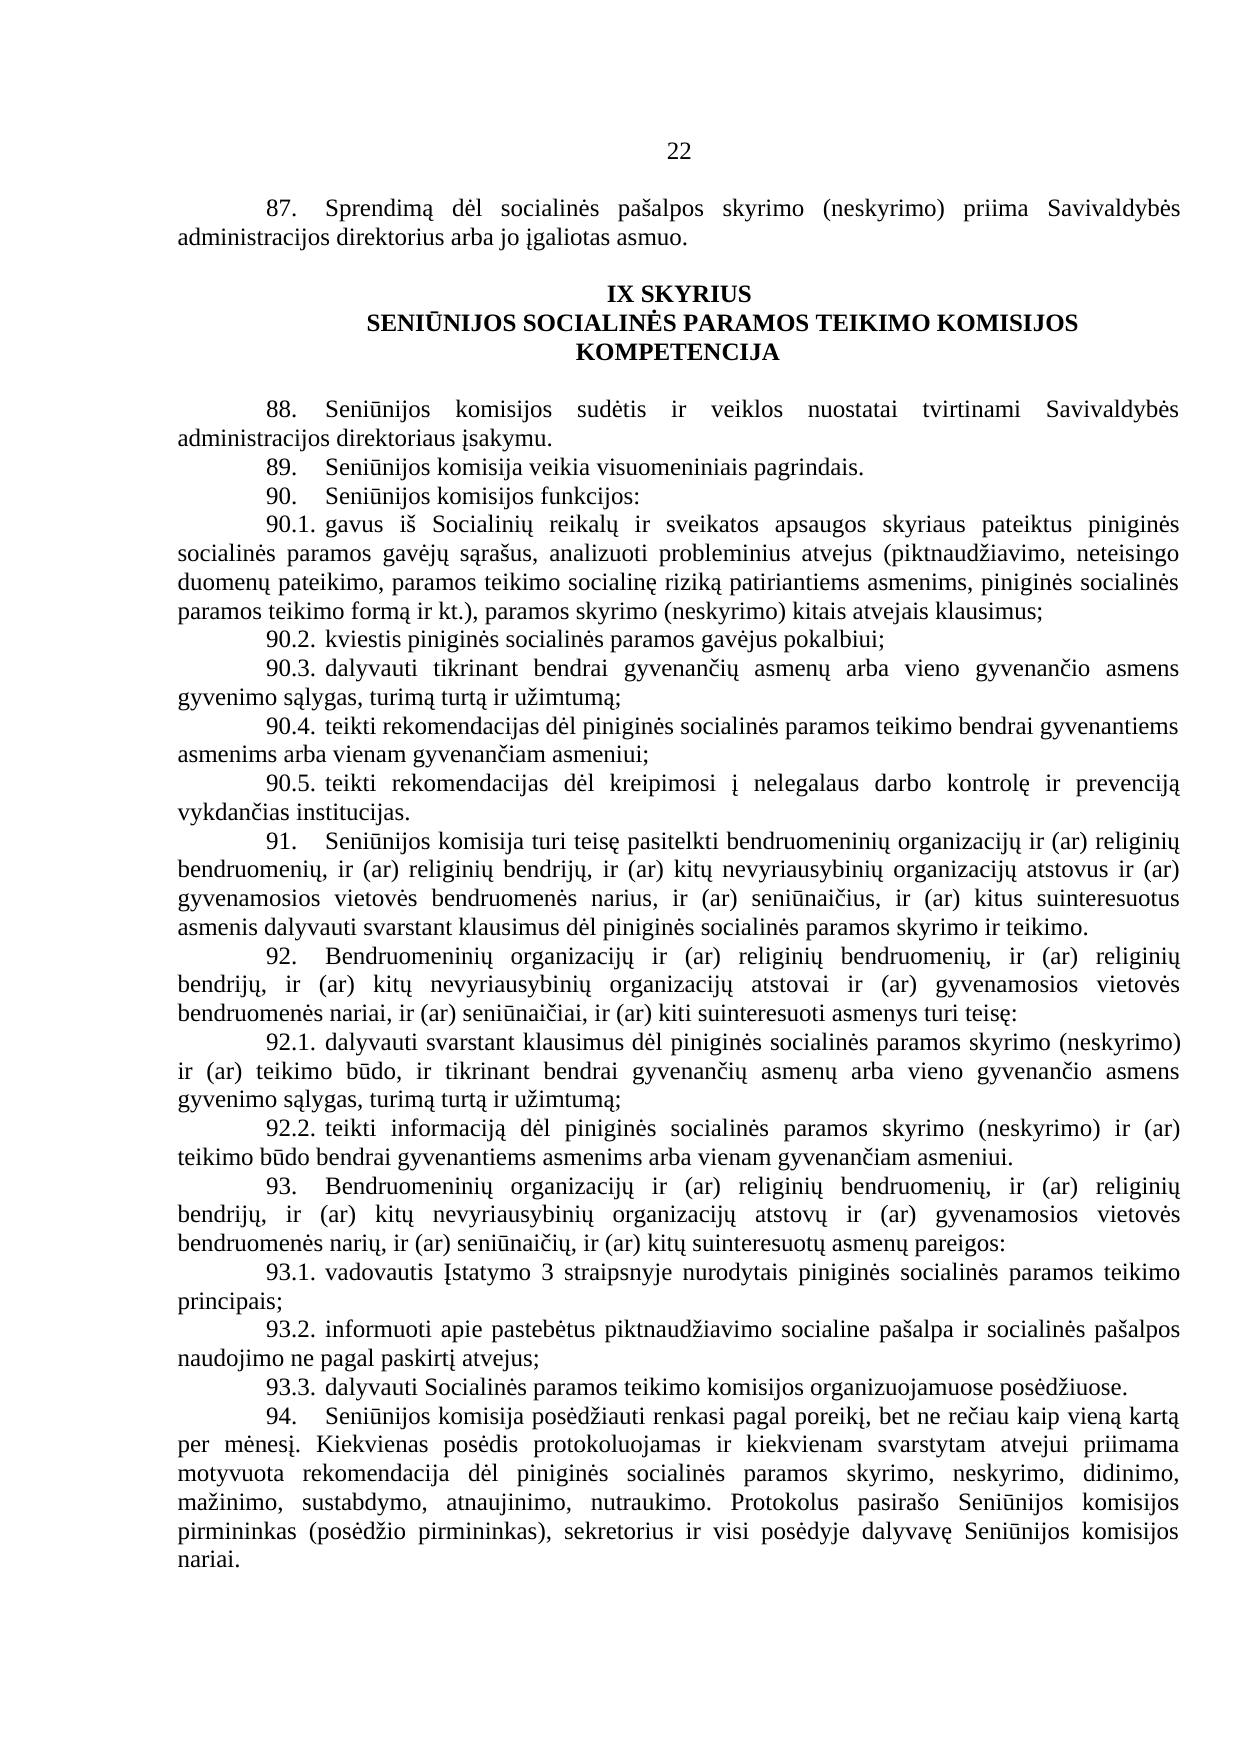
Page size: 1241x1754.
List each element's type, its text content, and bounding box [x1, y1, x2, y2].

text 92. Bendruomeninių organizacijų ir (ar) religinių bendruomenių, ir (ar) religinių bendrijų, ir (ar) kitų nevyriausybinių organizacijų atstovai ir (ar) gyvenamosios vietovės bendruomenės nariai, ir (ar) seniūnaičiai, ir (ar) kiti suinteresuoti asmenys turi teisę: [177, 941, 1181, 1027]
text 88. Seniūnijos komisijos sudėtis ir veiklos nuostatai tvirtinami Savivaldybės administracijos direktoriaus įsakymu. [177, 394, 1180, 452]
text 94. Seniūnijos komisija posėdžiauti renkasi pagal poreikį, bet ne rečiau kaip vieną kartą per mėnesį. Kiekvienas posėdis protokoluojamas ir kiekvienam svarstytam atvejui priimama motyvuota rekomendacija dėl piniginės socialinės paramos skyrimo, neskyrimo, didinimo, mažinimo, sustabdymo, atnaujinimo, nutraukimo. Protokolus pasirašo Seniūnijos komisijos pirmininkas (posėdžio pirmininkas), sekretorius ir visi posėdyje dalyvavę Seniūnijos komisijos nariai. [177, 1401, 1180, 1573]
text 90.1. gavus iš Socialinių reikalų ir sveikatos apsaugos skyriaus pateiktus piniginės socialinės paramos gavėjų sąrašus, analizuoti probleminius atvejus (piktnaudžiavimo, neteisingo duomenų pateikimo, paramos teikimo socialinę riziką patiriantiems asmenims, piniginės socialinės paramos teikimo formą ir kt.), paramos skyrimo (neskyrimo) kitais atvejais klausimus; [177, 509, 1180, 624]
text 92.2. teikti informaciją dėl piniginės socialinės paramos skyrimo (neskyrimo) ir (ar) teikimo būdo bendrai gyvenantiems asmenims arba vienam gyvenančiam asmeniui. [177, 1113, 1181, 1171]
text 90.2. kviestis piniginės socialinės paramos gavėjus pokalbiui; [177, 624, 1181, 653]
text SENIŪNIJOS SOCIALINĖS PARAMOS TEIKIMO KOMISIJOS [264, 308, 1181, 337]
text 90. Seniūnijos komisijos funkcijos: [177, 481, 1181, 509]
text KOMPETENCIJA [177, 337, 1178, 366]
text IX SKYRIUS [177, 279, 1181, 308]
text 93.1. vadovautis Įstatymo 3 straipsnyje nurodytais piniginės socialinės paramos teikimo principais; [177, 1257, 1181, 1314]
text 91. Seniūnijos komisija turi teisę pasitelkti bendruomeninių organizacijų ir (ar) religinių bendruomenių, ir (ar) religinių bendrijų, ir (ar) kitų nevyriausybinių organizacijų atstovus ir (ar) gyvenamosios vietovės bendruomenės narius, ir (ar) seniūnaičius, ir (ar) kitus suinteresuotus asmenis dalyvauti svarstant klausimus dėl piniginės socialinės paramos skyrimo ir teikimo. [177, 826, 1181, 941]
text 93. Bendruomeninių organizacijų ir (ar) religinių bendruomenių, ir (ar) religinių bendrijų, ir (ar) kitų nevyriausybinių organizacijų atstovų ir (ar) gyvenamosios vietovės bendruomenės narių, ir (ar) seniūnaičių, ir (ar) kitų suinteresuotų asmenų pareigos: [177, 1171, 1181, 1257]
text 90.4. teikti rekomendacijas dėl piniginės socialinės paramos teikimo bendrai gyvenantiems asmenims arba vienam gyvenančiam asmeniui; [177, 711, 1179, 768]
text 87. Sprendimą dėl socialinės pašalpos skyrimo (neskyrimo) priima Savivaldybės administracijos direktorius arba jo įgaliotas asmuo. [177, 193, 1181, 251]
text 93.2. informuoti apie pastebėtus piktnaudžiavimo socialine pašalpa ir socialinės pašalpos naudojimo ne pagal paskirtį atvejus; [177, 1314, 1181, 1372]
text 90.3. dalyvauti tikrinant bendrai gyvenančių asmenų arba vieno gyvenančio asmens gyvenimo sąlygas, turimą turtą ir užimtumą; [177, 653, 1180, 711]
text 89. Seniūnijos komisija veikia visuomeniniais pagrindais. [177, 452, 1181, 481]
text 90.5. teikti rekomendacijas dėl kreipimosi į nelegalaus darbo kontrolę ir prevenciją vykdančias institucijas. [177, 768, 1181, 826]
text 92.1. dalyvauti svarstant klausimus dėl piniginės socialinės paramos skyrimo (neskyrimo) ir (ar) teikimo būdo, ir tikrinant bendrai gyvenančių asmenų arba vieno gyvenančio asmens gyvenimo sąlygas, turimą turtą ir užimtumą; [177, 1027, 1181, 1113]
text 93.3. dalyvauti Socialinės paramos teikimo komisijos organizuojamuose posėdžiuose. [177, 1372, 1181, 1401]
